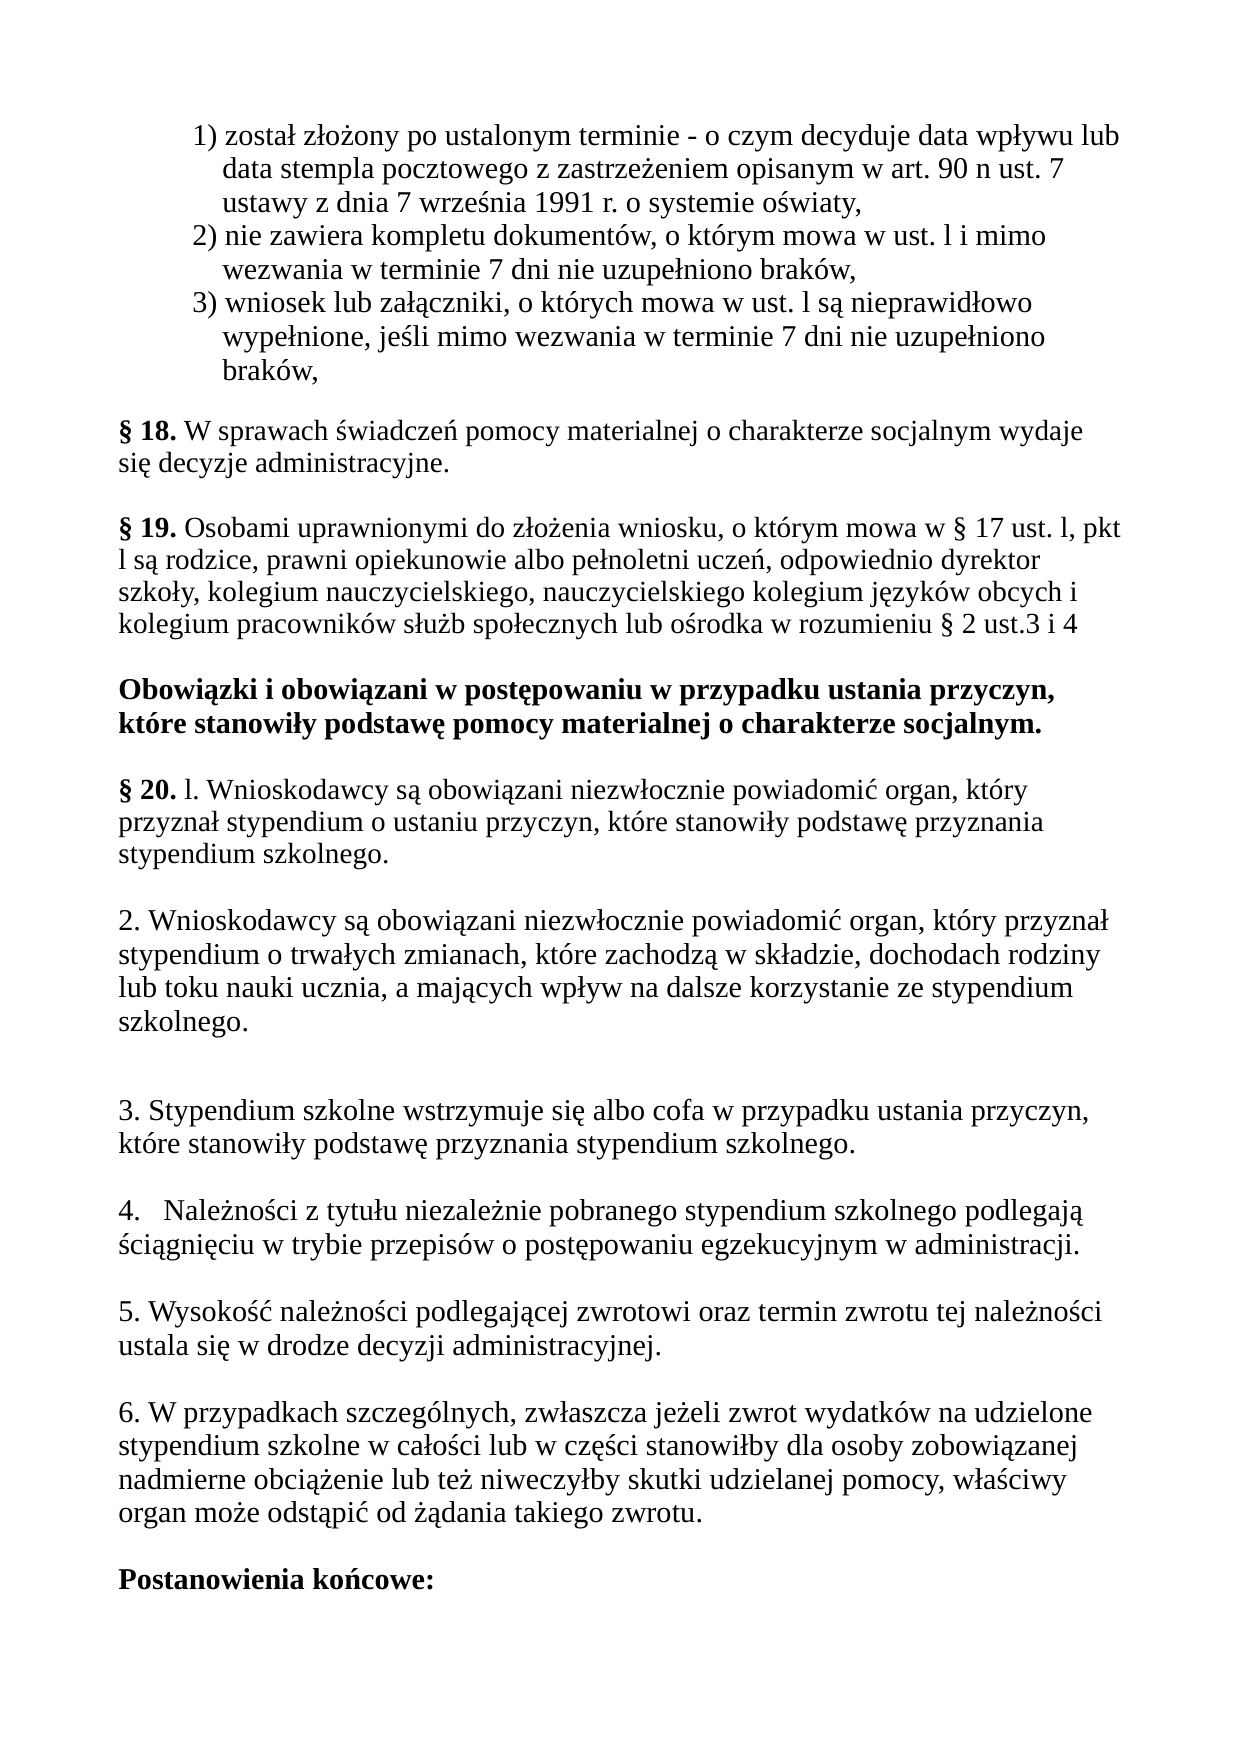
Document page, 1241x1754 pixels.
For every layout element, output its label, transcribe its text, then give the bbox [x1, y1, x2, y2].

text 6. W przypadkach szczególnych, zwłaszcza jeżeli zwrot wydatków na udzielone stypendium szkolne w całości lub w części stanowiłby dla osoby zobowiązanej nadmierne obciążenie lub też niweczyłby skutki udzielanej pomocy, właściwy organ może odstąpić od żądania takiego zwrotu. [118, 1395, 1122, 1529]
text 3. Stypendium szkolne wstrzymuje się albo cofa w przypadku ustania przyczyn, które stanowiły podstawę przyznania stypendium szkolnego. [118, 1093, 1122, 1160]
text Obowiązki i obowiązani w postępowaniu w przypadku ustania przyczyn, które stanowiły podstawę pomocy materialnej o charakterze socjalnym. [118, 672, 1122, 739]
text 4. Należności z tytułu niezależnie pobranego stypendium szkolnego podlegają ściągnięciu w trybie przepisów o postępowaniu egzekucyjnym w administracji. [118, 1194, 1122, 1261]
text § 19. Osobami uprawnionymi do złożenia wniosku, o którym mowa w § 17 ust. l, pkt l są rodzice, prawni opiekunowie albo pełnoletni uczeń, odpowiednio dyrektor szkoły, kolegium nauczycielskiego, nauczycielskiego kolegium języków obcych i kolegium pracowników służb społecznych lub ośrodka w rozumieniu § 2 ust.3 i 4 [118, 511, 1122, 640]
text 5. Wysokość należności podlegającej zwrotowi oraz termin zwrotu tej należności ustala się w drodze decyzji administracyjnej. [118, 1294, 1122, 1361]
text § 20. l. Wnioskodawcy są obowiązani niezwłocznie powiadomić organ, który przyznał stypendium o ustaniu przyczyn, które stanowiły podstawę przyznania stypendium szkolnego. [118, 773, 1122, 870]
text 3) wniosek lub załączniki, o których mowa w ust. l są nieprawidłowo wypełnione, jeśli mimo wezwania w terminie 7 dni nie uzupełniono braków, [118, 286, 1122, 386]
text 1) został złożony po ustalonym terminie - o czym decyduje data wpływu lub data stempla pocztowego z zastrzeżeniem opisanym w art. 90 n ust. 7 ustawy z dnia 7 września 1991 r. o systemie oświaty, [118, 118, 1122, 219]
text 2) nie zawiera kompletu dokumentów, o którym mowa w ust. l i mimo wezwania w terminie 7 dni nie uzupełniono braków, [118, 219, 1122, 286]
text § 18. W sprawach świadczeń pomocy materialnej o charakterze socjalnym wydaje się decyzje administracyjne. [118, 414, 1122, 479]
text 2. Wnioskodawcy są obowiązani niezwłocznie powiadomić organ, który przyznał stypendium o trwałych zmianach, które zachodzą w składzie, dochodach rodziny lub toku nauki ucznia, a mających wpływ na dalsze korzystanie ze stypendium szkolnego. [118, 903, 1122, 1038]
text Postanowienia końcowe: [118, 1563, 1122, 1596]
